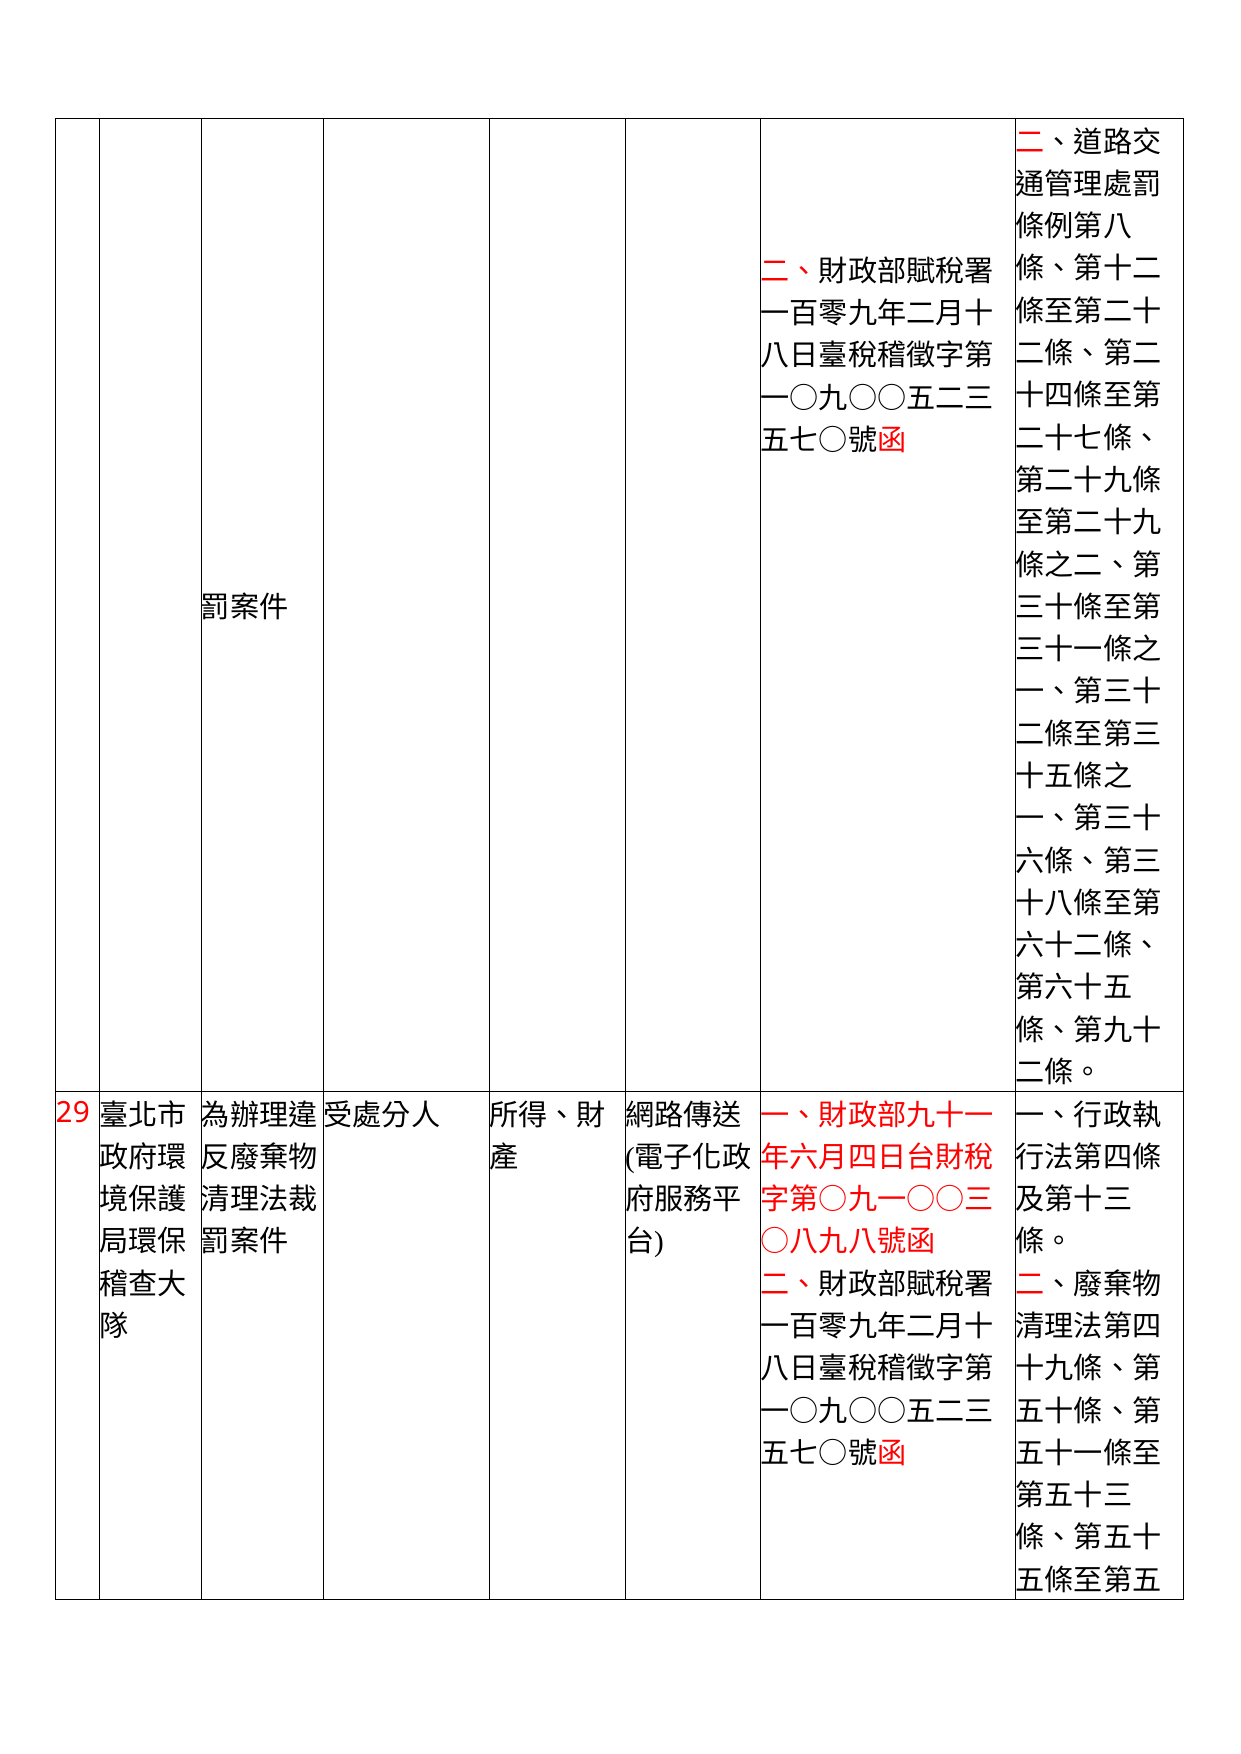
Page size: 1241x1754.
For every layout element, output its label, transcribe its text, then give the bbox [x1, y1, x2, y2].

table_cell 所得、財產 [490, 1092, 625, 1598]
table_cell 受處分人 [324, 1092, 489, 1598]
table_cell [490, 119, 625, 1091]
table_cell 一、行政執行法第四條及第十三條。 二、廢棄物清理法第四十九條、第五十條、第五十一條至第五十三條、第五十五條至第五 [1016, 1092, 1183, 1598]
table_cell 一、財政部九十一年六月四日台財稅字第○九一○○三○八九八號函 二、財政部賦稅署一百零九年二月十八日臺稅稽徵字第一○九○○五二三五七○號函 [761, 1092, 1015, 1598]
table_cell 臺北市政府環境保護局環保稽查大隊 [100, 1092, 201, 1598]
table_cell [324, 119, 489, 1091]
table_cell 二、道路交通管理處罰條例第八條、第十二條至第二十二條、第二十四條至第二十七條、第二十九條至第二十九條之二、第三十條至第三十一條之一、第三十二條至第三十五條之一、第三十六條、第三十八條至第六十二條、第六十五條、第九十二條。 [1016, 119, 1183, 1091]
table_cell 二、財政部賦稅署一百零九年二月十八日臺稅稽徵字第一○九○○五二三五七○號函 [761, 119, 1015, 1091]
table_cell 為辦理違反廢棄物清理法裁罰案件 [202, 1092, 323, 1598]
table_cell 網路傳送(電子化政府服務平台) [626, 1092, 760, 1598]
table_cell [100, 119, 201, 1091]
table_cell 罰案件 [202, 119, 323, 1091]
table_cell [56, 119, 99, 1091]
table_cell 29 [56, 1092, 99, 1598]
table_cell [626, 119, 760, 1091]
